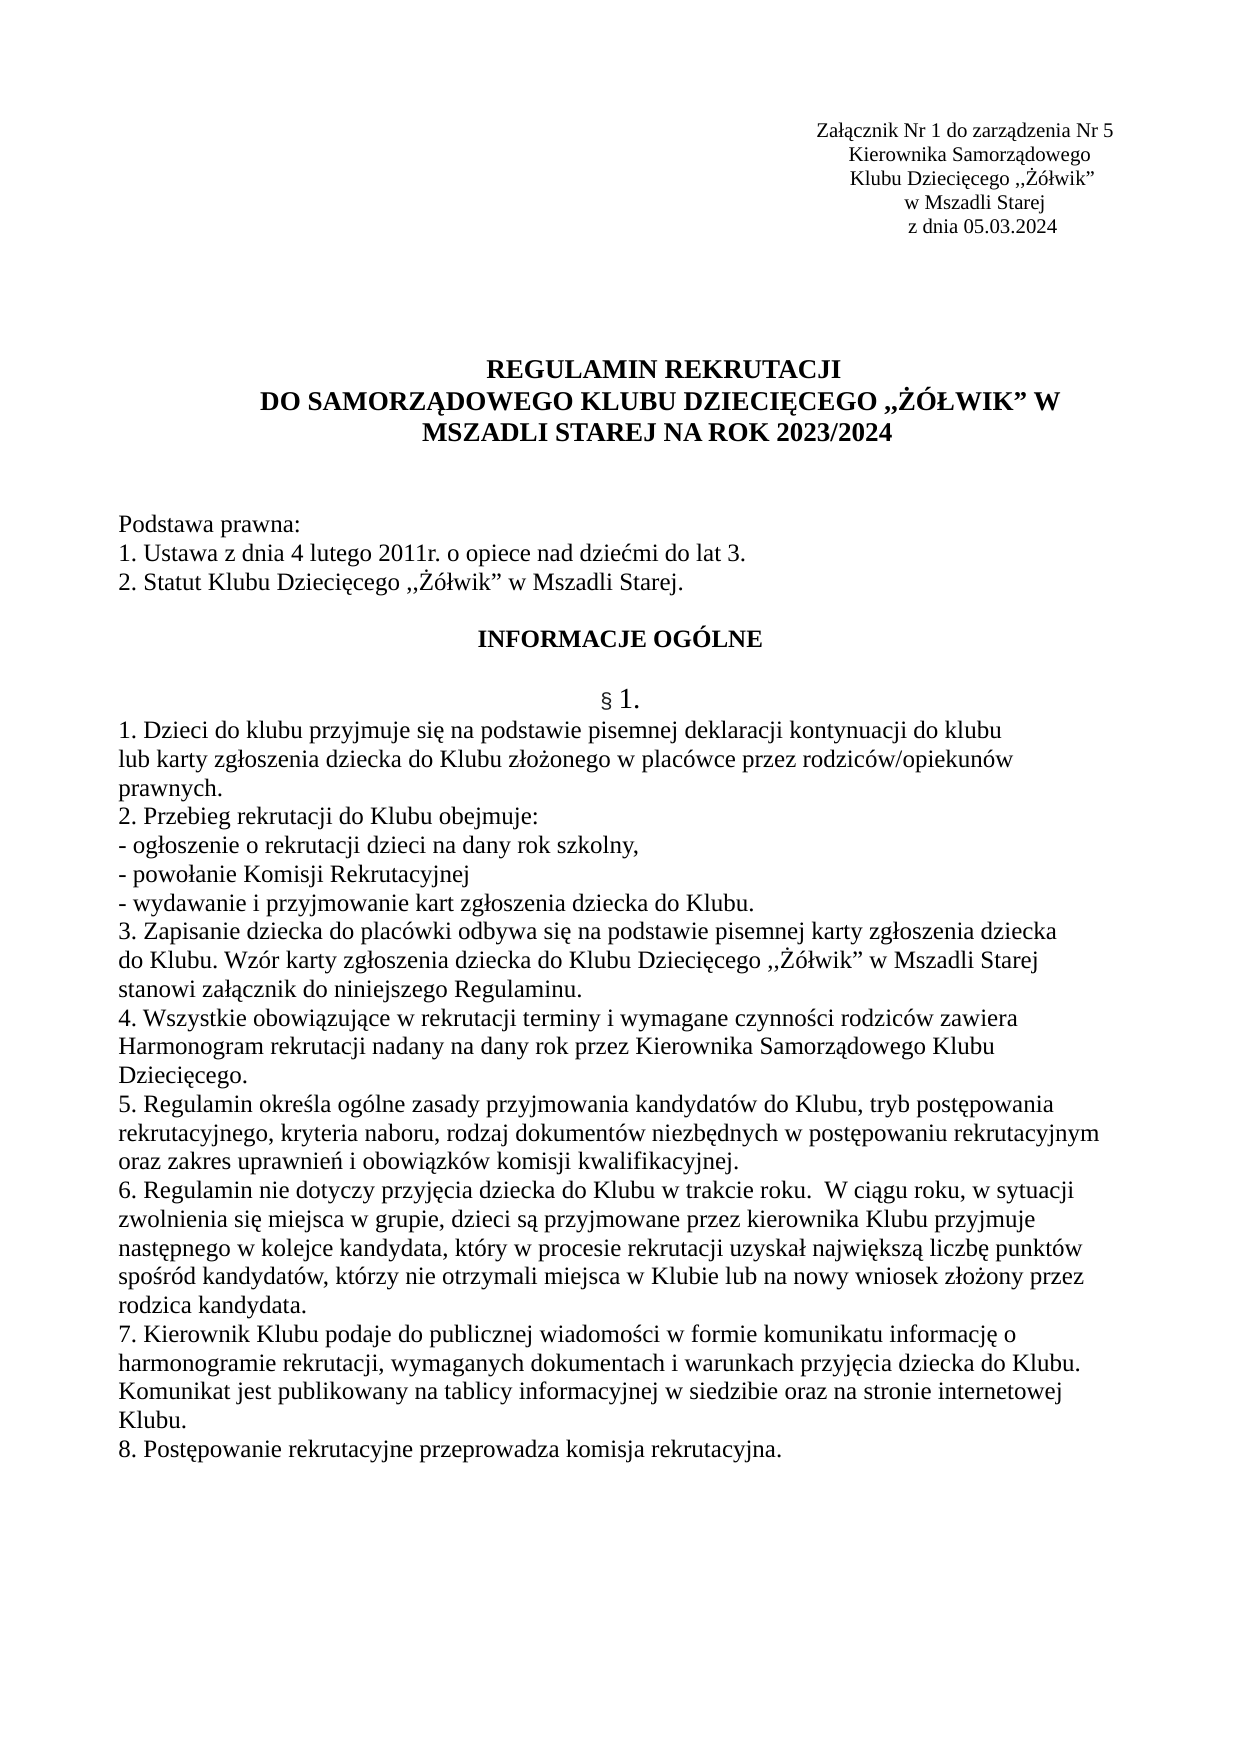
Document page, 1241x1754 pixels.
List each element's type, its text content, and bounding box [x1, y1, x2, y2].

text INFORMACJE OGÓLNE § 1. [118, 624, 1122, 715]
text 3. Zapisanie dziecka do placówki odbywa się na podstawie pisemnej karty zgłoszenia dziecka do Klubu. Wzór karty zgłoszenia dziecka do Klubu Dziecięcego ,,Żółwik” w Mszadli Starej stanowi załącznik do niniejszego Regulaminu. 4. Wszystkie obowiązujące w rekrutacji terminy i wymagane czynności rodziców zawiera Harmonogram rekrutacji nadany na dany rok przez Kierownika Samorządowego Klubu Dziecięcego. 5. Regulamin określa ogólne zasady przyjmowania kandydatów do Klubu, tryb postępowania rekrutacyjnego, kryteria naboru, rodzaj dokumentów niezbędnych w postępowaniu rekrutacyjnym oraz zakres uprawnień i obowiązków komisji kwalifikacyjnej. 6. Regulamin nie dotyczy przyjęcia dziecka do Klubu w trakcie roku. W ciągu roku, w sytuacji zwolnienia się miejsca w grupie, dzieci są przyjmowane przez kierownika Klubu przyjmuje następnego w kolejce kandydata, który w procesie rekrutacji uzyskał największą liczbę punktów spośród kandydatów, którzy nie otrzymali miejsca w Klubie lub na nowy wniosek złożony przez rodzica kandydata. 7. Kierownik Klubu podaje do publicznej wiadomości w formie komunikatu informację o harmonogramie rekrutacji, wymaganych dokumentach i warunkach przyjęcia dziecka do Klubu. Komunikat jest publikowany na tablicy informacyjnej w siedzibie oraz na stronie internetowej Klubu. 8. Postępowanie rekrutacyjne przeprowadza komisja rekrutacyjna. [118, 916, 1122, 1635]
text 1. Dzieci do klubu przyjmuje się na podstawie pisemnej deklaracji kontynuacji do klubu lub karty zgłoszenia dziecka do Klubu złożonego w placówce przez rodziców/opiekunów [118, 715, 1122, 773]
text Załącznik Nr 1 do zarządzenia Nr 5 Kierownika Samorządowego Klubu Dziecięcego ,,Żółwik” w Mszadli Starej z dnia 05.03.2024 REGULAMIN REKRUTACJI DO SAMORZĄDOWEGO KLUBU DZIECIĘCEGO ,,ŻÓŁWIK” W MSZADLI STAREJ NA ROK 2023/2024 [192, 118, 1122, 476]
text prawnych. 2. Przebieg rekrutacji do Klubu obejmuje: [118, 773, 1122, 830]
text - ogłoszenie o rekrutacji dzieci na dany rok szkolny, - powołanie Komisji Rekrutacyjnej - wydawanie i przyjmowanie kart zgłoszenia dziecka do Klubu. [118, 830, 1122, 916]
text Podstawa prawna: 1. Ustawa z dnia 4 lutego 2011r. o opiece nad dziećmi do lat 3. 2. Statut Klubu Dziecięcego ,,Żółwik” w Mszadli Starej. [118, 509, 1122, 624]
